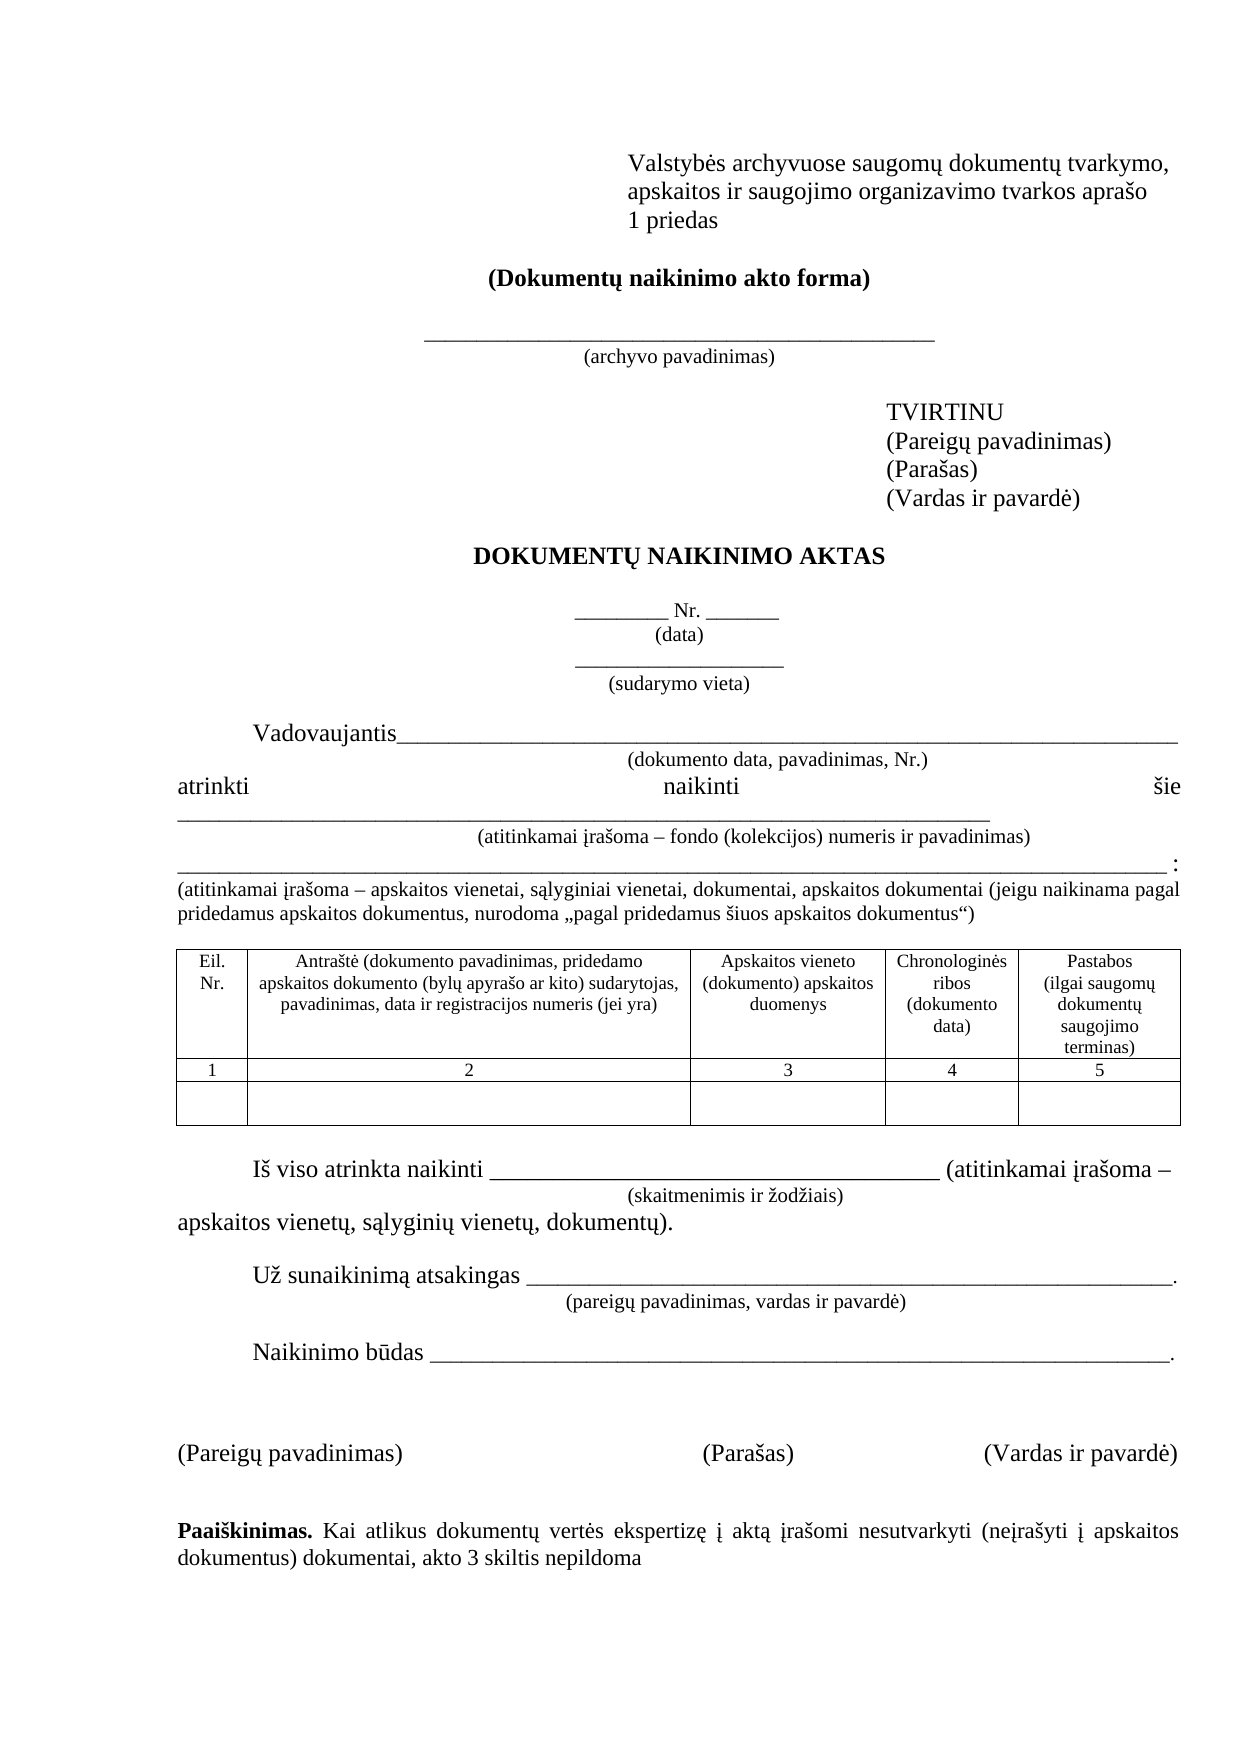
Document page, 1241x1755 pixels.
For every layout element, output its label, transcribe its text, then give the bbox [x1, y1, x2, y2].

table_cell 5 [1019, 1059, 1180, 1081]
table_cell 3 [691, 1059, 885, 1081]
table_cell 4 [886, 1059, 1018, 1081]
text Valstybės archyvuose saugomų dokumentų tvarkymo, [627, 148, 1181, 176]
table_cell 1 [177, 1059, 247, 1081]
text DOKUMENTŲ NAIKINIMO AKTAS [177, 541, 1181, 569]
text Už sunaikinimą atsakingas ______________________________________________________________. [177, 1260, 1181, 1289]
text (atitinkamai įrašoma – apskaitos vienetai, sąlyginiai vienetai, dokumentai, apskaitos dokumentai (jeigu naikinama pagal pridedamus apskaitos dokumentus, nurodoma „pagal pridedamus šiuos apskaitos dokumentus“) [177, 877, 1181, 925]
text _________________________________________________ [177, 320, 1181, 344]
table_cell [248, 1082, 690, 1125]
text (archyvo pavadinimas) [177, 344, 1181, 368]
text apskaitos ir saugojimo organizavimo tvarkos aprašo [627, 176, 1181, 205]
text (sudarymo vieta) [177, 670, 1181, 694]
table_header Eil. Nr. [177, 950, 247, 1058]
text Iš viso atrinkta naikinti ____________________________________ (atitinkamai įrašoma – [177, 1154, 1181, 1183]
table_cell [177, 1082, 247, 1125]
text _______________________________________________________________________________________________ : [177, 848, 1181, 877]
text (pareigų pavadinimas, vardas ir pavardė) [177, 1289, 1181, 1313]
text (Vardas ir pavardė) [177, 483, 1181, 512]
text (Dokumentų naikinimo akto forma) [177, 263, 1181, 291]
table_header Antraštė (dokumento pavadinimas, pridedamo apskaitos dokumento (bylų apyrašo ar kito) sudarytojas, pavadinimas, data ir registracijos numeris (jei yra) [248, 950, 690, 1058]
table_header Apskaitos vieneto (dokumento) apskaitos duomenys [691, 950, 885, 1058]
table_cell [886, 1082, 1018, 1125]
text Naikinimo būdas _______________________________________________________________________. [177, 1337, 1181, 1366]
text Vadovaujantis___________________________________________________________________________ [177, 718, 1181, 747]
text Paaiškinimas. Kai atlikus dokumentų vertės ekspertizę į aktą įrašomi nesutvarkyti (neįrašyti į apskaitos dokumentus) dokumentai, akto 3 skiltis nepildoma [177, 1517, 1181, 1570]
table_header Pastabos (ilgai saugomų dokumentų saugojimo terminas) [1019, 950, 1180, 1058]
text TVIRTINU [177, 397, 1181, 426]
text (Pareigų pavadinimas) (Parašas) (Vardas ir pavardė) [177, 1438, 1181, 1467]
text _________ Nr. _______ [177, 598, 1181, 622]
text (skaitmenimis ir žodžiais) [627, 1183, 1181, 1207]
table_cell [1019, 1082, 1180, 1125]
text 1 priedas [627, 205, 1181, 234]
text (dokumento data, pavadinimas, Nr.) [177, 747, 1181, 771]
text apskaitos vienetų, sąlyginių vienetų, dokumentų). [177, 1207, 1181, 1236]
table_cell 2 [248, 1059, 690, 1081]
text (Pareigų pavadinimas) [177, 426, 1181, 454]
table_header Chronologinės ribos (dokumento data) [886, 950, 1018, 1058]
text ____________________ [177, 646, 1181, 670]
text (data) [177, 622, 1181, 646]
table_cell [691, 1082, 885, 1125]
text atrinkti naikinti šie ______________________________________________________________________________ [177, 771, 1181, 824]
text (atitinkamai įrašoma – fondo (kolekcijos) numeris ir pavadinimas) [177, 824, 1181, 848]
text (Parašas) [177, 454, 1181, 483]
